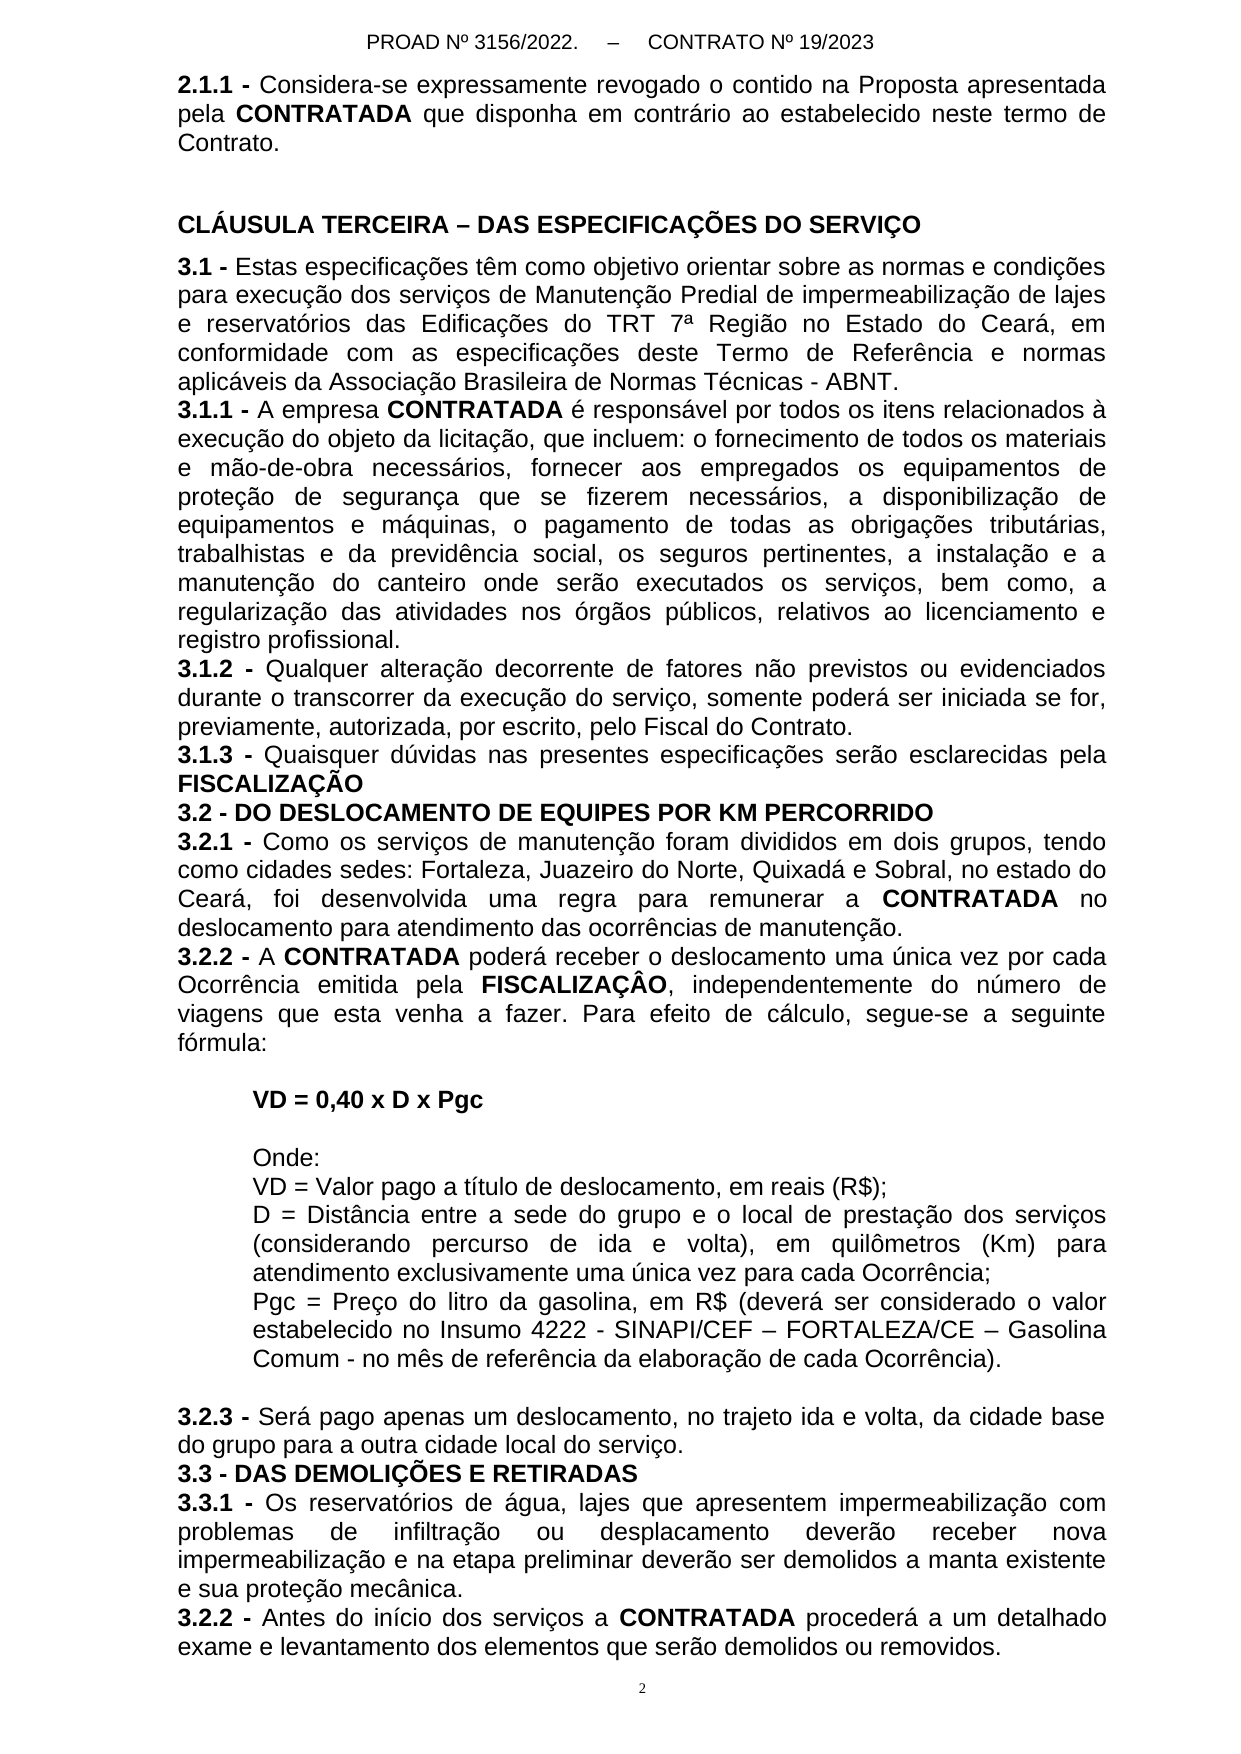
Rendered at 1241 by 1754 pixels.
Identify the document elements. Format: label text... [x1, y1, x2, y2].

text 3.1.2 - Qualquer alteração decorrente de fatores não previstos ou evidenciados durante o transcorrer da execução do serviço, somente poderá ser iniciada se for, previamente, autorizada, por escrito, pelo Fiscal do Contrato. [177, 654, 1107, 740]
text VD = Valor pago a título de deslocamento, em reais (R$); [252, 1172, 1107, 1200]
text 3.3.1 - Os reservatórios de água, lajes que apresentem impermeabilização com problemas de infiltração ou desplacamento deverão receber nova impermeabilização e na etapa preliminar deverão ser demolidos a manta existente e sua proteção mecânica. [177, 1488, 1107, 1603]
text 3.1.1 - A empresa CONTRATADA é responsável por todos os itens relacionados à execução do objeto da licitação, que incluem: o fornecimento de todos os materiais e mão-de-obra necessários, fornecer aos empregados os equipamentos de proteção de segurança que se fizerem necessários, a disponibilização de equipamentos e máquinas, o pagamento de todas as obrigações tributárias, trabalhistas e da previdência social, os seguros pertinentes, a instalação e a manutenção do canteiro onde serão executados os serviços, bem como, a regularização das atividades nos órgãos públicos, relativos ao licenciamento e registro profissional. [177, 395, 1107, 654]
text Onde: [252, 1143, 1107, 1172]
text 3.2.3 - Será pago apenas um deslocamento, no trajeto ida e volta, da cidade base do grupo para a outra cidade local do serviço. [177, 1402, 1107, 1459]
text 3.1.3 - Quaisquer dúvidas nas presentes especificações serão esclarecidas pela FISCALIZAÇÃO [177, 740, 1107, 798]
text CLÁUSULA TERCEIRA – DAS ESPECIFICAÇÕES DO SERVIÇO [177, 210, 1107, 239]
text Pgc = Preço do litro da gasolina, em R$ (deverá ser considerado o valor estabelecido no Insumo 4222 - SINAPI/CEF – FORTALEZA/CE – Gasolina Comum - no mês de referência da elaboração de cada Ocorrência). [252, 1287, 1107, 1373]
text 3.2.2 - Antes do início dos serviços a CONTRATADA procederá a um detalhado exame e levantamento dos elementos que serão demolidos ou removidos. [177, 1603, 1107, 1660]
text 3.1 - Estas especificações têm como objetivo orientar sobre as normas e condições para execução dos serviços de Manutenção Predial de impermeabilização de lajes e reservatórios das Edificações do TRT 7ª Região no Estado do Ceará, em conformidade com as especificações deste Termo de Referência e normas aplicáveis da Associação Brasileira de Normas Técnicas - ABNT. [177, 252, 1107, 395]
text VD = 0,40 x D x Pgc [252, 1085, 1107, 1114]
text 2.1.1 - Considera-se expressamente revogado o contido na Proposta apresentada pela CONTRATADA que disponha em contrário ao estabelecido neste termo de Contrato. [177, 70, 1107, 157]
text 3.2.1 - Como os serviços de manutenção foram divididos em dois grupos, tendo como cidades sedes: Fortaleza, Juazeiro do Norte, Quixadá e Sobral, no estado do Ceará, foi desenvolvida uma regra para remunerar a CONTRATADA no deslocamento para atendimento das ocorrências de manutenção. [177, 827, 1107, 942]
text 3.2.2 - A CONTRATADA poderá receber o deslocamento uma única vez por cada Ocorrência emitida pela FISCALIZAÇÂO, independentemente do número de viagens que esta venha a fazer. Para efeito de cálculo, segue-se a seguinte fórmula: [177, 942, 1107, 1057]
text 3.2 - DO DESLOCAMENTO DE EQUIPES POR KM PERCORRIDO [177, 798, 1107, 827]
text D = Distância entre a sede do grupo e o local de prestação dos serviços (considerando percurso de ida e volta), em quilômetros (Km) para atendimento exclusivamente uma única vez para cada Ocorrência; [252, 1200, 1107, 1287]
text 3.3 - DAS DEMOLIÇÕES E RETIRADAS [177, 1459, 1107, 1488]
